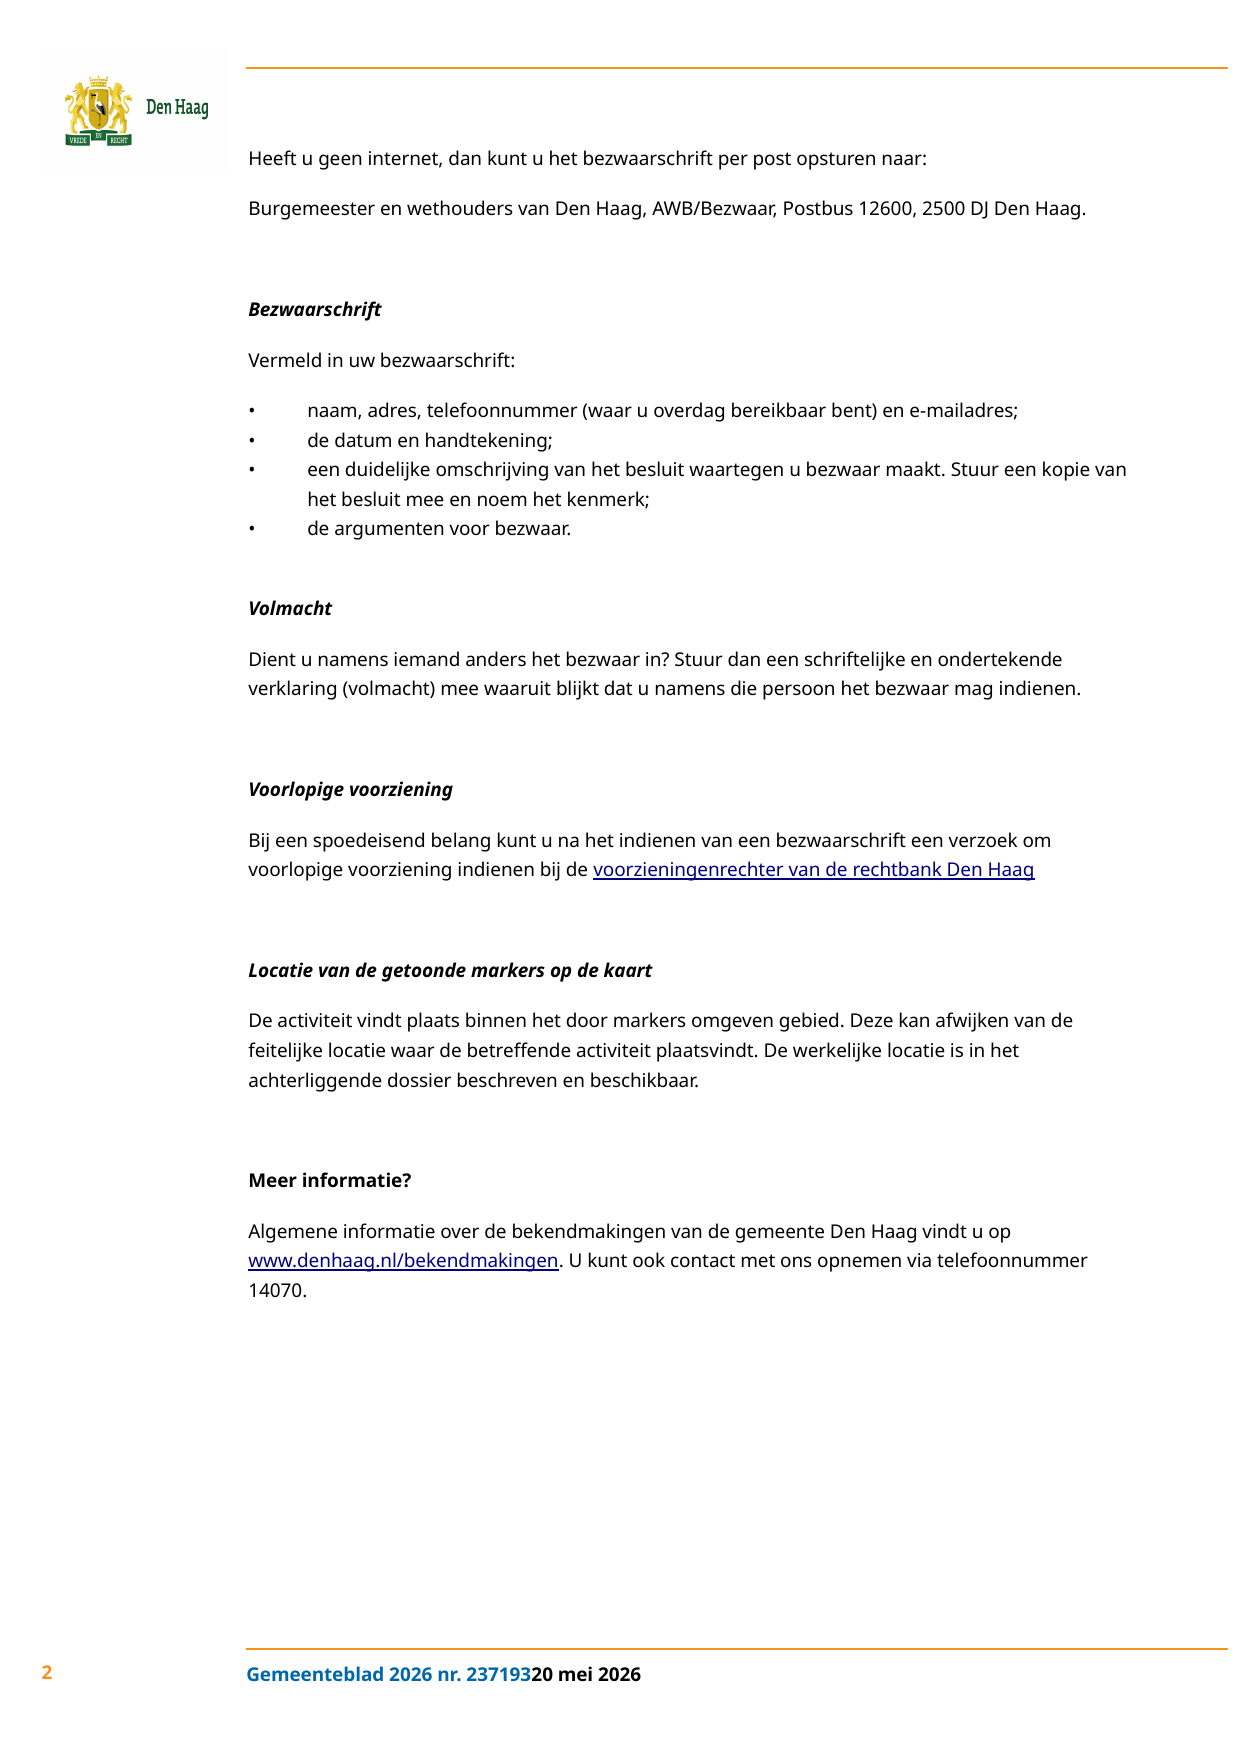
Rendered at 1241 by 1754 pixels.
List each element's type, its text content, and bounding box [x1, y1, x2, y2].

text De activiteit vindt plaats binnen het door markers omgeven gebied. Deze kan afwijken van de feitelijke locatie waar de betreffende activiteit plaatsvindt. De werkelijke locatie is in het achterliggende dossier beschreven en beschikbaar. [248, 1008, 1152, 1093]
list de datum en handtekening; [248, 427, 1152, 453]
text Locatie van de getoonde markers op de kaart [248, 957, 1152, 983]
text Voorlopige voorziening [248, 776, 1152, 802]
text Bij een spoedeisend belang kunt u na het indienen van een bezwaarschrift een verzoek om voorlopige voorziening indienen bij de voorzieningenrechter van de rechtbank Den Haag [248, 827, 1152, 882]
list een duidelijke omschrijving van het besluit waartegen u bezwaar maakt. Stuur een kopie van het besluit mee en noem het kenmerk; [248, 456, 1152, 512]
text Algemene informatie over de bekendmakingen van de gemeente Den Haag vindt u op www.denhaag.nl/bekendmakingen. U kunt ook contact met ons opnemen via telefoonnummer 14070. [248, 1218, 1152, 1303]
text Volmacht [248, 596, 1152, 621]
list de argumenten voor bezwaar. [248, 516, 1152, 541]
text Heeft u geen internet, dan kunt u het bezwaarschrift per post opsturen naar: [248, 145, 1152, 171]
text Vermeld in uw bezwaarschrift: [248, 347, 1152, 373]
picture [41, 47, 231, 172]
text Bezwaarschrift [248, 296, 1152, 322]
text Dient u namens iemand anders het bezwaar in? Stuur dan een schriftelijke en ondertekende verklaring (volmacht) mee waaruit blijkt dat u namens die persoon het bezwaar mag indienen. [248, 646, 1152, 701]
text Burgemeester en wethouders van Den Haag, AWB/Bezwaar, Postbus 12600, 2500 DJ Den Haag. [248, 196, 1152, 221]
text Meer informatie? [248, 1168, 1152, 1193]
list naam, adres, telefoonnummer (waar u overdag bereikbaar bent) en e-mailadres; [248, 397, 1152, 423]
